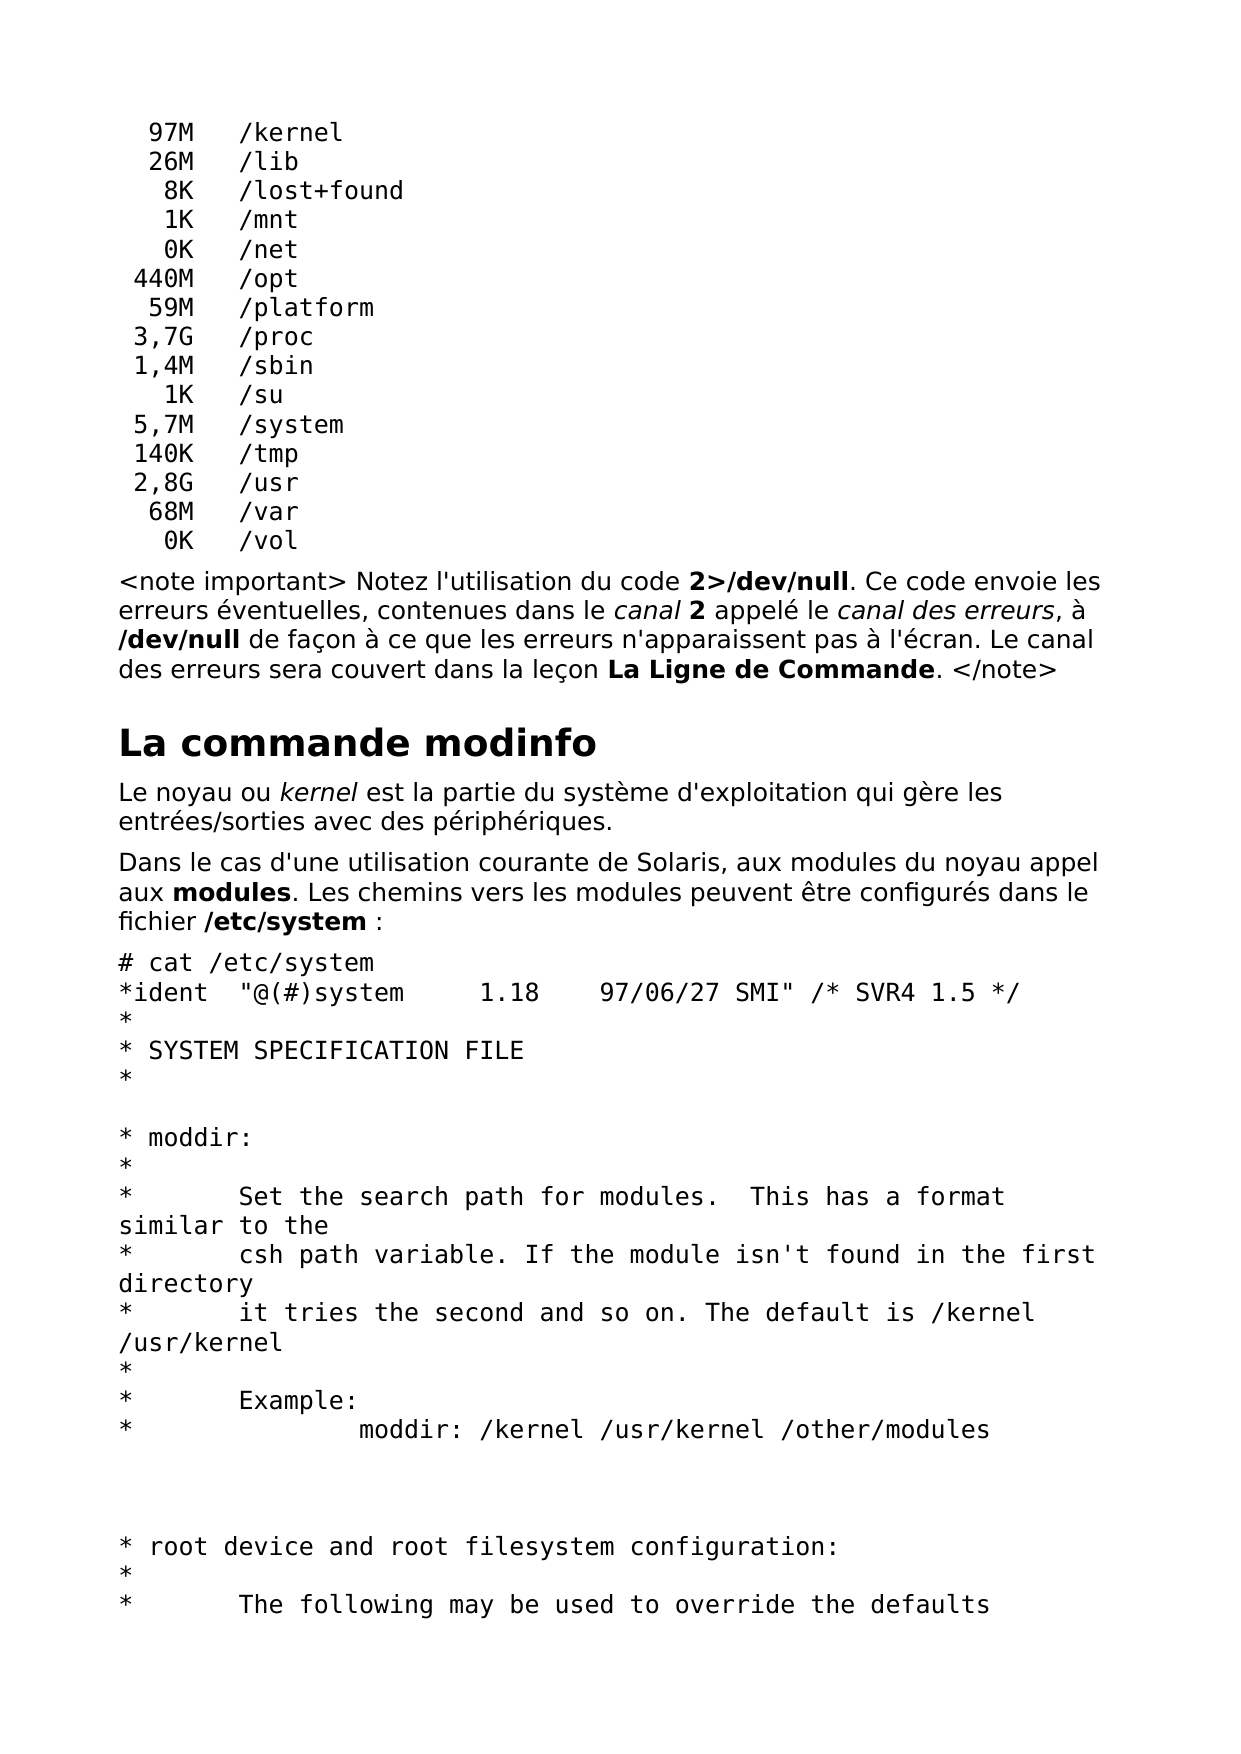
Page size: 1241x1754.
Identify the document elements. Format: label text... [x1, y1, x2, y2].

text 97M /kernel 26M /lib 8K /lost+found 1K /mnt 0K /net 440M /opt 59M /platform 3,7G /proc 1,4M /sbin 1K /su 5,7M /system 140K /tmp 2,8G /usr 68M /var 0K /vol [118, 118, 1122, 556]
text <note important> Notez l'utilisation du code 2>/dev/null. Ce code envoie les erreurs éventuelles, contenues dans le canal 2 appelé le canal des erreurs, à /dev/null de façon à ce que les erreurs n'apparaissent pas à l'écran. Le canal des erreurs sera couvert dans la leçon La Ligne de Commande. </note> [118, 567, 1122, 684]
text # cat /etc/system *ident "@(#)system 1.18 97/06/27 SMI" /* SVR4 1.5 */ * * SYSTEM SPECIFICATION FILE * * moddir: * * Set the search path for modules. This has a format similar to the * csh path variable. If the module isn't found in the first directory * it tries the second and so on. The default is /kernel /usr/kernel * * Example: * moddir: /kernel /usr/kernel /other/modules * root device and root filesystem configuration: * * The following may be used to override the defaults [118, 948, 1122, 1619]
text Dans le cas d'une utilisation courante de Solaris, aux modules du noyau appel aux modules. Les chemins vers les modules peuvent être configurés dans le fichier /etc/system : [118, 848, 1122, 936]
text Le noyau ou kernel est la partie du système d'exploitation qui gère les entrées/sorties avec des périphériques. [118, 778, 1122, 836]
subtitle La commande modinfo [118, 722, 1122, 765]
